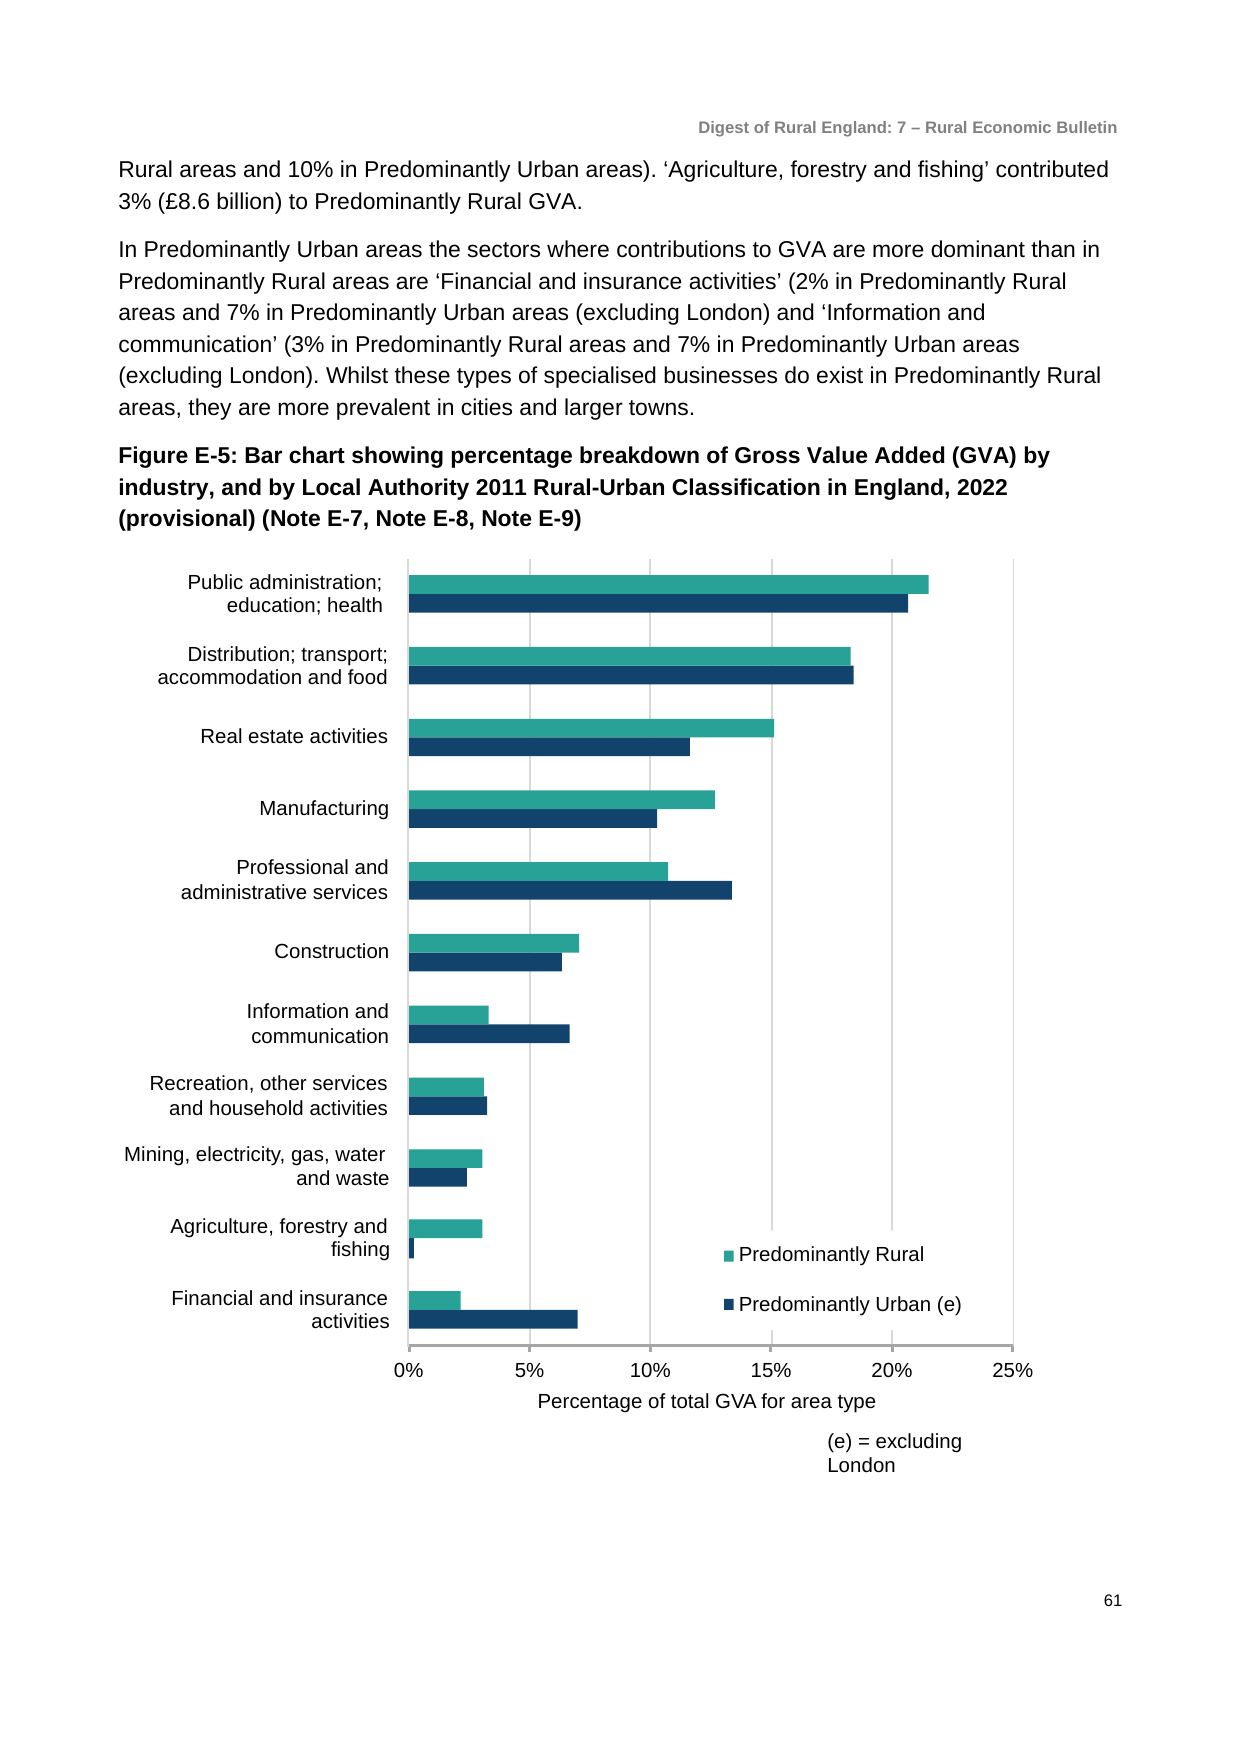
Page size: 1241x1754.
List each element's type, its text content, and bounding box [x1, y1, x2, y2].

text Rural areas and 10% in Predominantly Urban areas). ‘Agriculture, forestry and fishing’ contributed 3% (£8.6 billion) to Predominantly Rural GVA. [118, 156, 1122, 214]
text In Predominantly Urban areas the sectors where contributions to GVA are more dominant than in Predominantly Rural areas are ‘Financial and insurance activities’ (2% in Predominantly Rural areas and 7% in Predominantly Urban areas (excluding London) and ‘Information and communication’ (3% in Predominantly Rural areas and 7% in Predominantly Urban areas (excluding London). Whilst these types of specialised businesses do exist in Predominantly Rural areas, they are more prevalent in cities and larger towns. [118, 236, 1122, 420]
text Figure E‑5: Bar chart showing percentage breakdown of Gross Value Added (GVA) by industry, and by Local Authority 2011 Rural-Urban Classification in England, 2022 (provisional) (Note E-7, Note E-8, Note E-9) [118, 442, 1122, 532]
